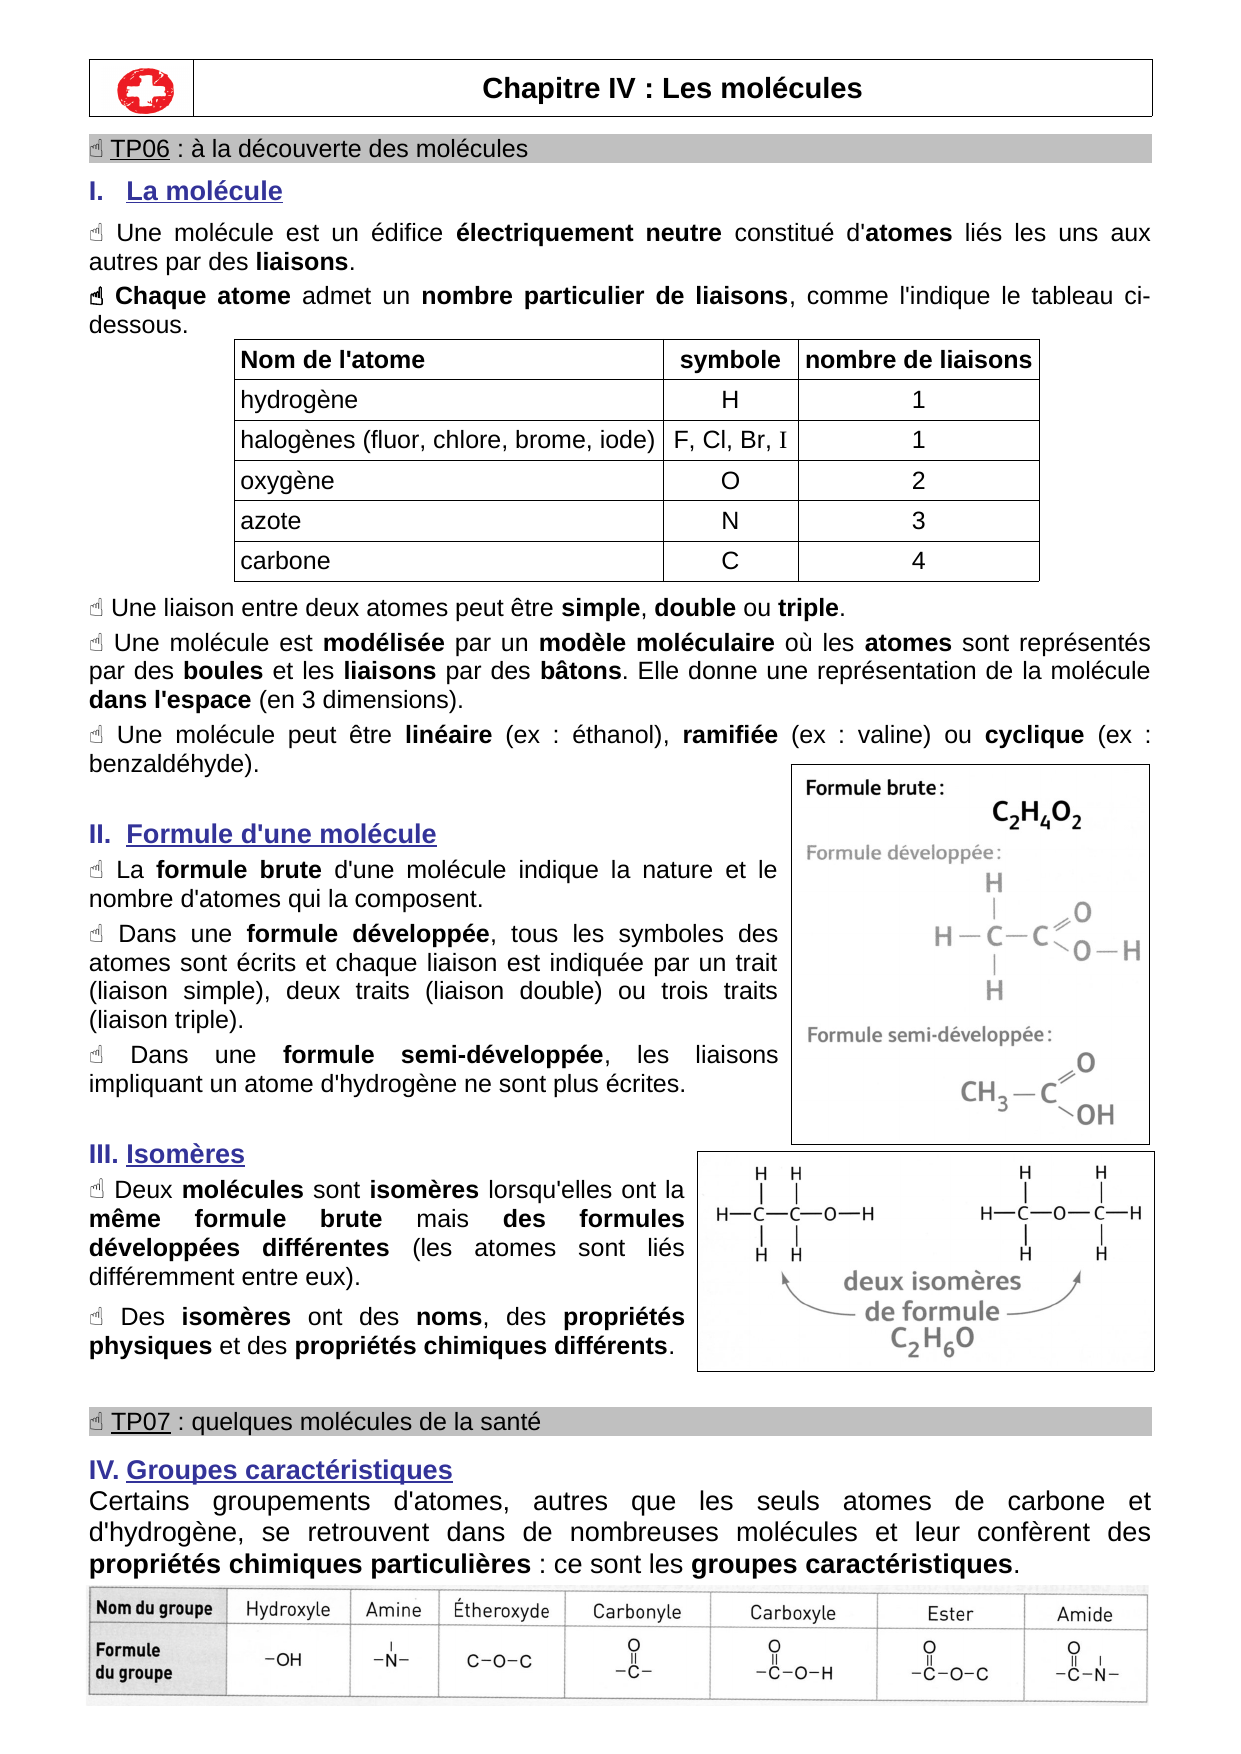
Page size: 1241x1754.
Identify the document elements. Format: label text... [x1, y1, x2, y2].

text  Chaque atome admet un nombre particulier de liaisons, comme l'indique le tableau ci-dessous. [89, 281, 1152, 339]
text Certains groupements d'atomes, autres que les seuls atomes de carbone et d'hydrogène, se retrouvent dans de nombreuses molécules et leur confèrent des propriétés chimiques particulières : ce sont les groupes caractéristiques. [89, 1485, 1152, 1579]
table_cell F, Cl, Br, I [664, 421, 798, 460]
text  TP07 : quelques molécules de la santé [89, 1407, 1152, 1436]
text  Une molécule est un édifice électriquement neutre constitué d'atomes liés les uns aux autres par des liaisons. [89, 218, 1152, 275]
table_cell carbone [235, 542, 663, 581]
text  Une molécule peut être linéaire (ex : éthanol), ramifiée (ex : valine) ou cyclique (ex : benzaldéhyde). [89, 720, 1152, 777]
text  Dans une formule développée, tous les symboles des atomes sont écrits et chaque liaison est indiquée par un trait (liaison simple), deux traits (liaison double) ou trois traits (liaison triple). [89, 919, 791, 1034]
text  Deux molécules sont isomères lorsqu'elles ont la même formule brute mais des formules développées différentes (les atomes sont liés différemment entre eux). [89, 1175, 697, 1291]
text  Une liaison entre deux atomes peut être simple, double ou triple. [89, 593, 1152, 622]
table_cell 1 [799, 421, 1039, 460]
text  Des isomères ont des noms, des propriétés physiques et des propriétés chimiques différents. [89, 1302, 697, 1360]
table_header symbole [664, 340, 798, 379]
text  La formule brute d'une molécule indique la nature et le nombre d'atomes qui la composent. [89, 855, 791, 913]
table_cell N [664, 501, 798, 541]
table_header [90, 60, 193, 116]
table_cell azote [235, 501, 663, 541]
table_cell halogènes (fluor, chlore, brome, iode) [235, 421, 663, 460]
table_header nombre de liaisons [799, 340, 1039, 379]
table_cell 1 [799, 380, 1039, 419]
text  TP06 : à la découverte des molécules [89, 134, 1152, 163]
picture [85, 1585, 1149, 1706]
subtitle La molécule [89, 175, 1152, 206]
picture [101, 66, 190, 116]
table_header Nom de l'atome [235, 340, 663, 379]
text  Une molécule est modélisée par un modèle moléculaire où les atomes sont représentés par des boules et les liaisons par des bâtons. Elle donne une représentation de la molécule dans l'espace (en 3 dimensions). [89, 627, 1152, 714]
table_cell 4 [799, 542, 1039, 581]
table_header Chapitre IV : Les molécules [194, 60, 1152, 116]
table_cell 2 [799, 461, 1039, 500]
table_cell O [664, 461, 798, 500]
subtitle Groupes caractéristiques [89, 1454, 1152, 1485]
table_cell H [664, 380, 798, 419]
picture [793, 766, 1147, 1142]
picture [700, 1154, 1152, 1369]
table_cell hydrogène [235, 380, 663, 419]
table_cell oxygène [235, 461, 663, 500]
text  Dans une formule semi-développée, les liaisons impliquant un atome d'hydrogène ne sont plus écrites. [89, 1040, 791, 1097]
table_cell 3 [799, 501, 1039, 541]
table_cell C [664, 542, 798, 581]
subtitle Isomères [89, 1138, 1152, 1169]
subtitle Formule d'une molécule [89, 818, 791, 849]
